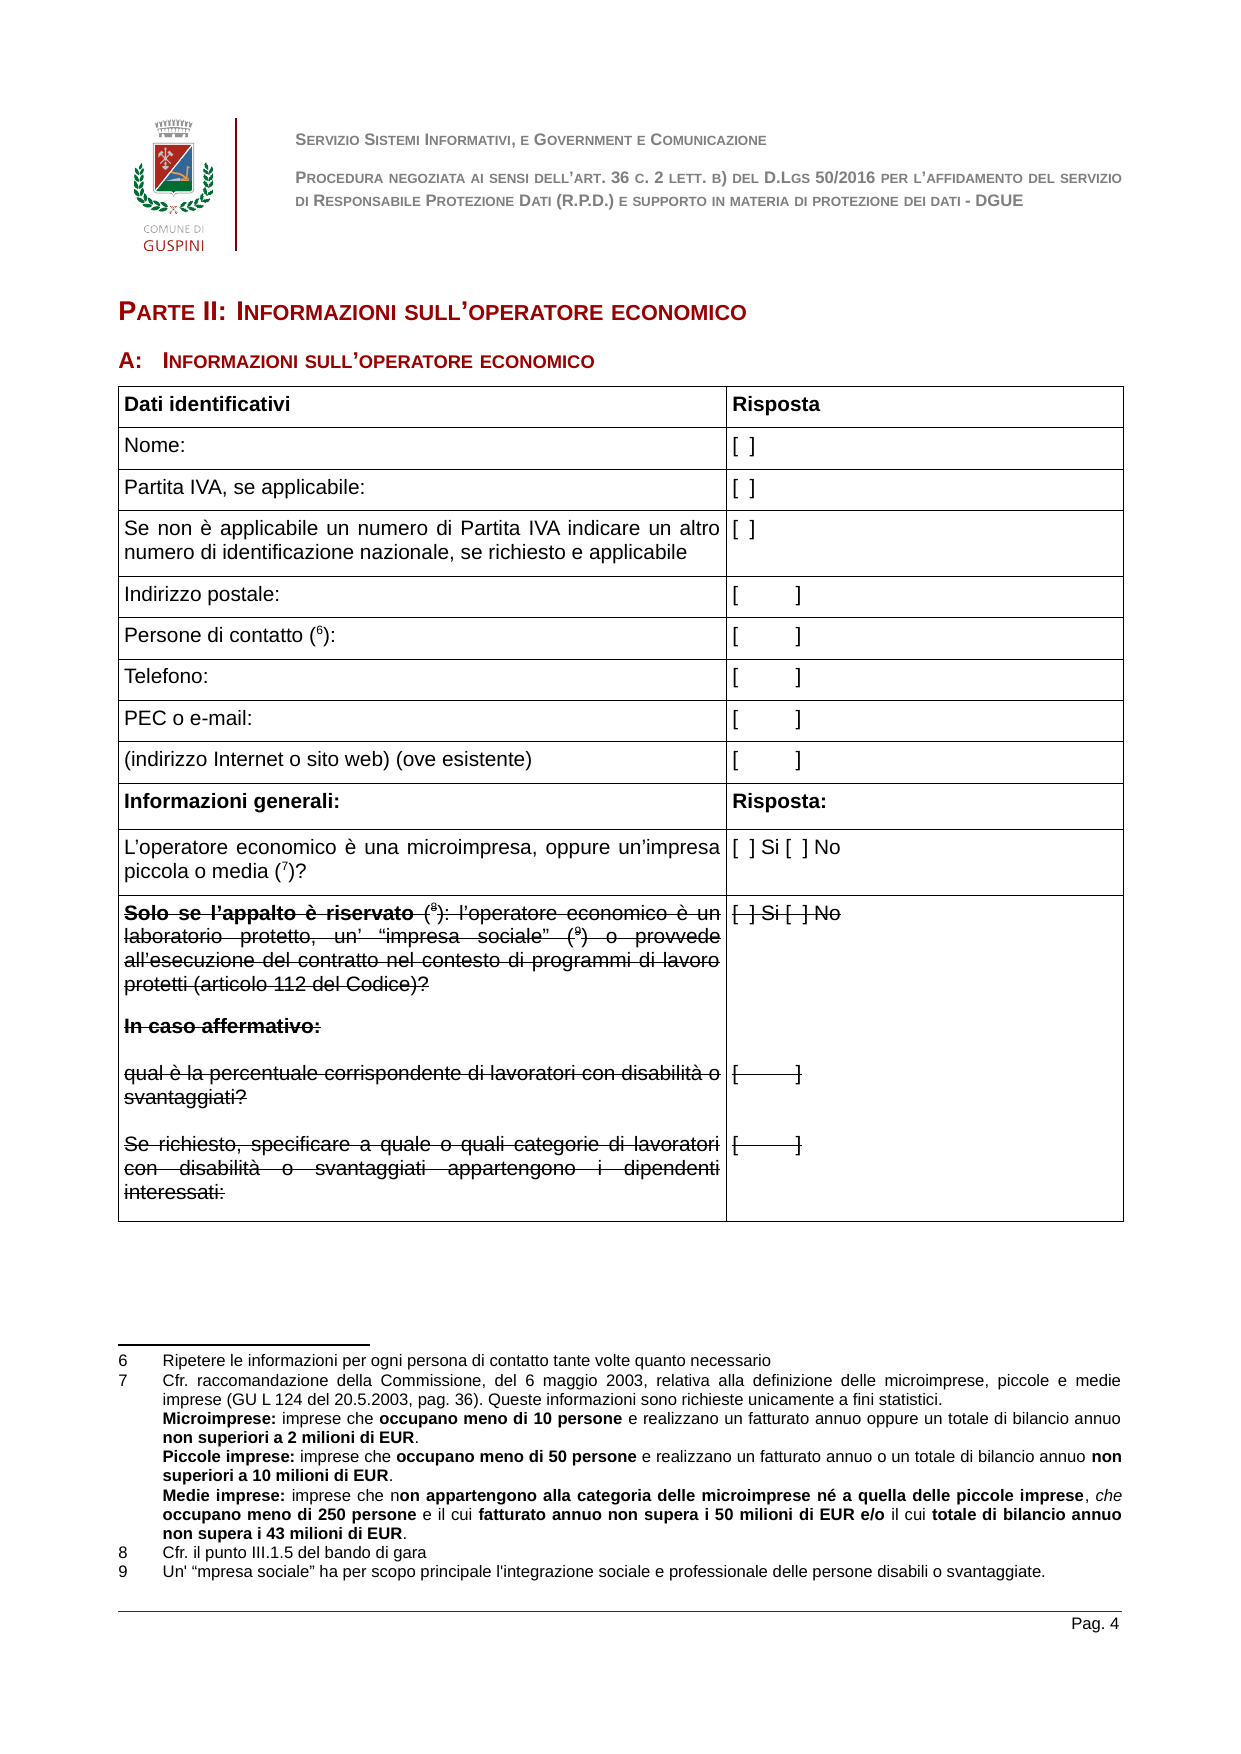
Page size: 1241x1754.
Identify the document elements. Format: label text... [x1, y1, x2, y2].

table_cell Partita IVA, se applicabile: [119, 470, 726, 510]
table_cell [727, 1008, 1123, 1055]
table_cell Nome: [119, 428, 726, 469]
table_cell [ ] [727, 428, 1123, 469]
table_cell [ ] [727, 1055, 1123, 1126]
table_cell Se richiesto, specificare a quale o quali categorie di lavoratori con disabilità o svantaggiati appartengono i dipendenti interessati: [119, 1126, 726, 1221]
table_cell [ ] [727, 1126, 1123, 1221]
table_header Dati identificativi [119, 387, 726, 427]
table_cell [ ] [727, 742, 1123, 783]
table_cell L’operatore economico è una microimpresa, oppure un’impresa piccola o media ()? [119, 830, 726, 894]
table_cell In caso affermativo: [119, 1008, 726, 1055]
table_cell (indirizzo Internet o sito web) (ove esistente) [119, 742, 726, 783]
table_cell [ ] [727, 701, 1123, 741]
table_cell [ ] [727, 511, 1123, 576]
table_cell [ ] [727, 577, 1123, 617]
table_cell Solo se l’appalto è riservato (): l’operatore economico è un laboratorio protetto, un’ “impresa sociale” () o provvede all’esecuzione del contratto nel contesto di programmi di lavoro protetti (articolo 112 del Codice)? [119, 896, 726, 1008]
table_cell [ ] [727, 618, 1123, 658]
table_header Risposta [727, 387, 1123, 427]
table_cell PEC o e-mail: [119, 701, 726, 741]
subtitle Informazioni sull’operatore economico [118, 347, 1122, 373]
table_cell Risposta: [727, 784, 1123, 829]
table_cell [ ] [727, 470, 1123, 510]
table_cell qual è la percentuale corrispondente di lavoratori con disabilità o svantaggiati? [119, 1055, 726, 1126]
subtitle Informazioni sull’operatore economico [118, 295, 1122, 326]
table_cell Telefono: [119, 660, 726, 700]
table_cell [ ] Si [ ] No [727, 896, 1123, 1008]
table_cell Informazioni generali: [119, 784, 726, 829]
table_cell Indirizzo postale: [119, 577, 726, 617]
table_cell Persone di contatto (): [119, 618, 726, 658]
table_cell Se non è applicabile un numero di Partita IVA indicare un altro numero di identificazione nazionale, se richiesto e applicabile [119, 511, 726, 576]
picture [133, 118, 214, 251]
table_cell [ ] [727, 660, 1123, 700]
table_cell [ ] Si [ ] No [727, 830, 1123, 894]
